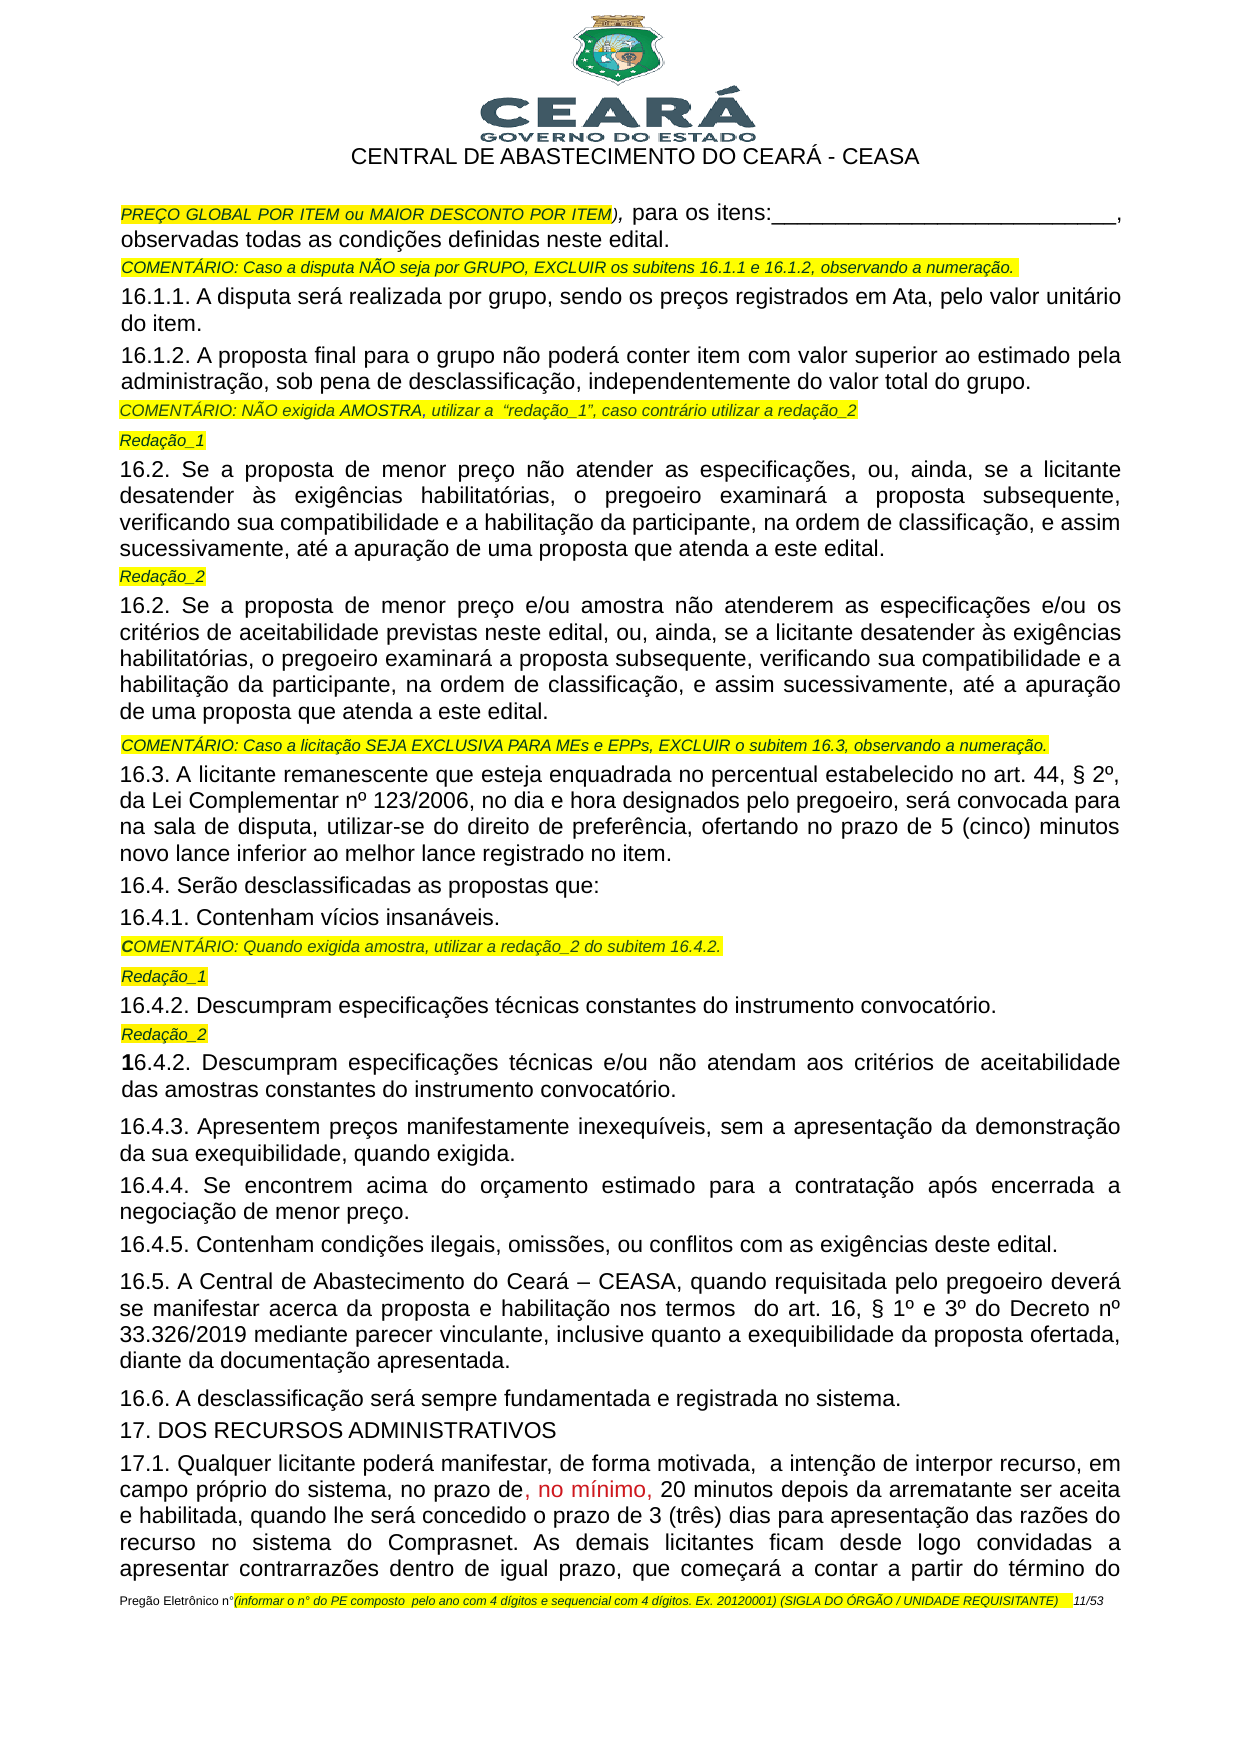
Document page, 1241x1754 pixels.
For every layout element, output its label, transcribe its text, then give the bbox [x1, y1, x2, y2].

text 16.4.2. Descumpram especificações técnicas constantes do instrumento convocatório. [119, 992, 1121, 1018]
text 16.1.2. A proposta final para o grupo não poderá conter item com valor superior ao estimado pela administração, sob pena de desclassificação, independentemente do valor total do grupo. [121, 342, 1122, 394]
text PREÇO GLOBAL POR ITEM ou MAIOR DESCONTO POR ITEM), para os itens:___________________________, observadas todas as condições definidas neste edital. [121, 199, 1122, 252]
text 16.1.1. A disputa será realizada por grupo, sendo os preços registrados em Ata, pelo valor unitário do item. [121, 283, 1122, 336]
text COMENTÁRIO: Caso a disputa NÃO seja por GRUPO, EXCLUIR os subitens 16.1.1 e 16.1.2, observando a numeração. [121, 258, 1121, 277]
text 16.2. Se a proposta de menor preço e/ou amostra não atenderem as especificações e/ou os critérios de aceitabilidade previstas neste edital, ou, ainda, se a licitante desatender às exigências habilitatórias, o pregoeiro examinará a proposta subsequente, verificando sua compatibilidade e a habilitação da participante, na ordem de classificação, e assim sucessivamente, até a apuração de uma proposta que atenda a este edital. [119, 592, 1121, 724]
text 16.4.4. Se encontrem acima do orçamento estimado para a contratação após encerrada a negociação de menor preço. [119, 1172, 1121, 1225]
text 16.4.1. Contenham vícios insanáveis. [119, 904, 1121, 931]
text Redação_2 [119, 567, 1121, 586]
text 16.5. A Central de Abastecimento do Ceará – CEASA, quando requisitada pelo pregoeiro deverá se manifestar acerca da proposta e habilitação nos termos do art. 16, § 1º e 3º do Decreto nº 33.326/2019 mediante parecer vinculante, inclusive quanto a exequibilidade da proposta ofertada, diante da documentação apresentada. [119, 1268, 1121, 1374]
text 16.6. A desclassificação será sempre fundamentada e registrada no sistema. [119, 1385, 1121, 1411]
text 16.4. Serão desclassificadas as propostas que: [119, 872, 1121, 898]
text Redação_1 [119, 431, 1121, 450]
text 17. DOS RECURSOS ADMINISTRATIVOS [119, 1417, 1121, 1443]
text Redação_1 [121, 967, 1121, 986]
text COMENTÁRIO: Caso a licitação SEJA EXCLUSIVA PARA MEs e EPPs, EXCLUIR o subitem 16.3, observando a numeração. [121, 735, 1121, 754]
text 16.4.3. Apresentem preços manifestamente inexequíveis, sem a apresentação da demonstração da sua exequibilidade, quando exigida. [119, 1113, 1121, 1166]
text 16.2. Se a proposta de menor preço não atender as especificações, ou, ainda, se a licitante desatender às exigências habilitatórias, o pregoeiro examinará a proposta subsequente, verificando sua compatibilidade e a habilitação da participante, na ordem de classificação, e assim sucessivamente, até a apuração de uma proposta que atenda a este edital. [119, 456, 1121, 561]
text COMENTÁRIO: Quando exigida amostra, utilizar a redação_2 do subitem 16.4.2. [121, 936, 1121, 956]
text 17.1. Qualquer licitante poderá manifestar, de forma motivada, a intenção de interpor recurso, em campo próprio do sistema, no prazo de, no mínimo, 20 minutos depois da arrematante ser aceita e habilitada, quando lhe será concedido o prazo de 3 (três) dias para apresentação das razões do recurso no sistema do Comprasnet. As demais licitantes ficam desde logo convidadas a apresentar contrarrazões dentro de igual prazo, que começará a contar a partir do término do [119, 1449, 1121, 1581]
text 16.4.2. Descumpram especificações técnicas e/ou não atendam aos critérios de aceitabilidade das amostras constantes do instrumento convocatório. [121, 1049, 1121, 1102]
text 16.3. A licitante remanescente que esteja enquadrada no percentual estabelecido no art. 44, § 2º, da Lei Complementar nº 123/2006, no dia e hora designados pelo pregoeiro, será convocada para na sala de disputa, utilizar-se do direito de preferência, ofertando no prazo de 5 (cinco) minutos novo lance inferior ao melhor lance registrado no item. [119, 761, 1121, 866]
text COMENTÁRIO: NÃO exigida AMOSTRA, utilizar a “redação_1”, caso contrário utilizar a redação_2 [119, 400, 1121, 419]
text 16.4.5. Contenham condições ilegais, omissões, ou conflitos com as exigências deste edital. [119, 1231, 1121, 1257]
text Redação_2 [121, 1024, 1121, 1043]
picture [454, 10, 783, 146]
